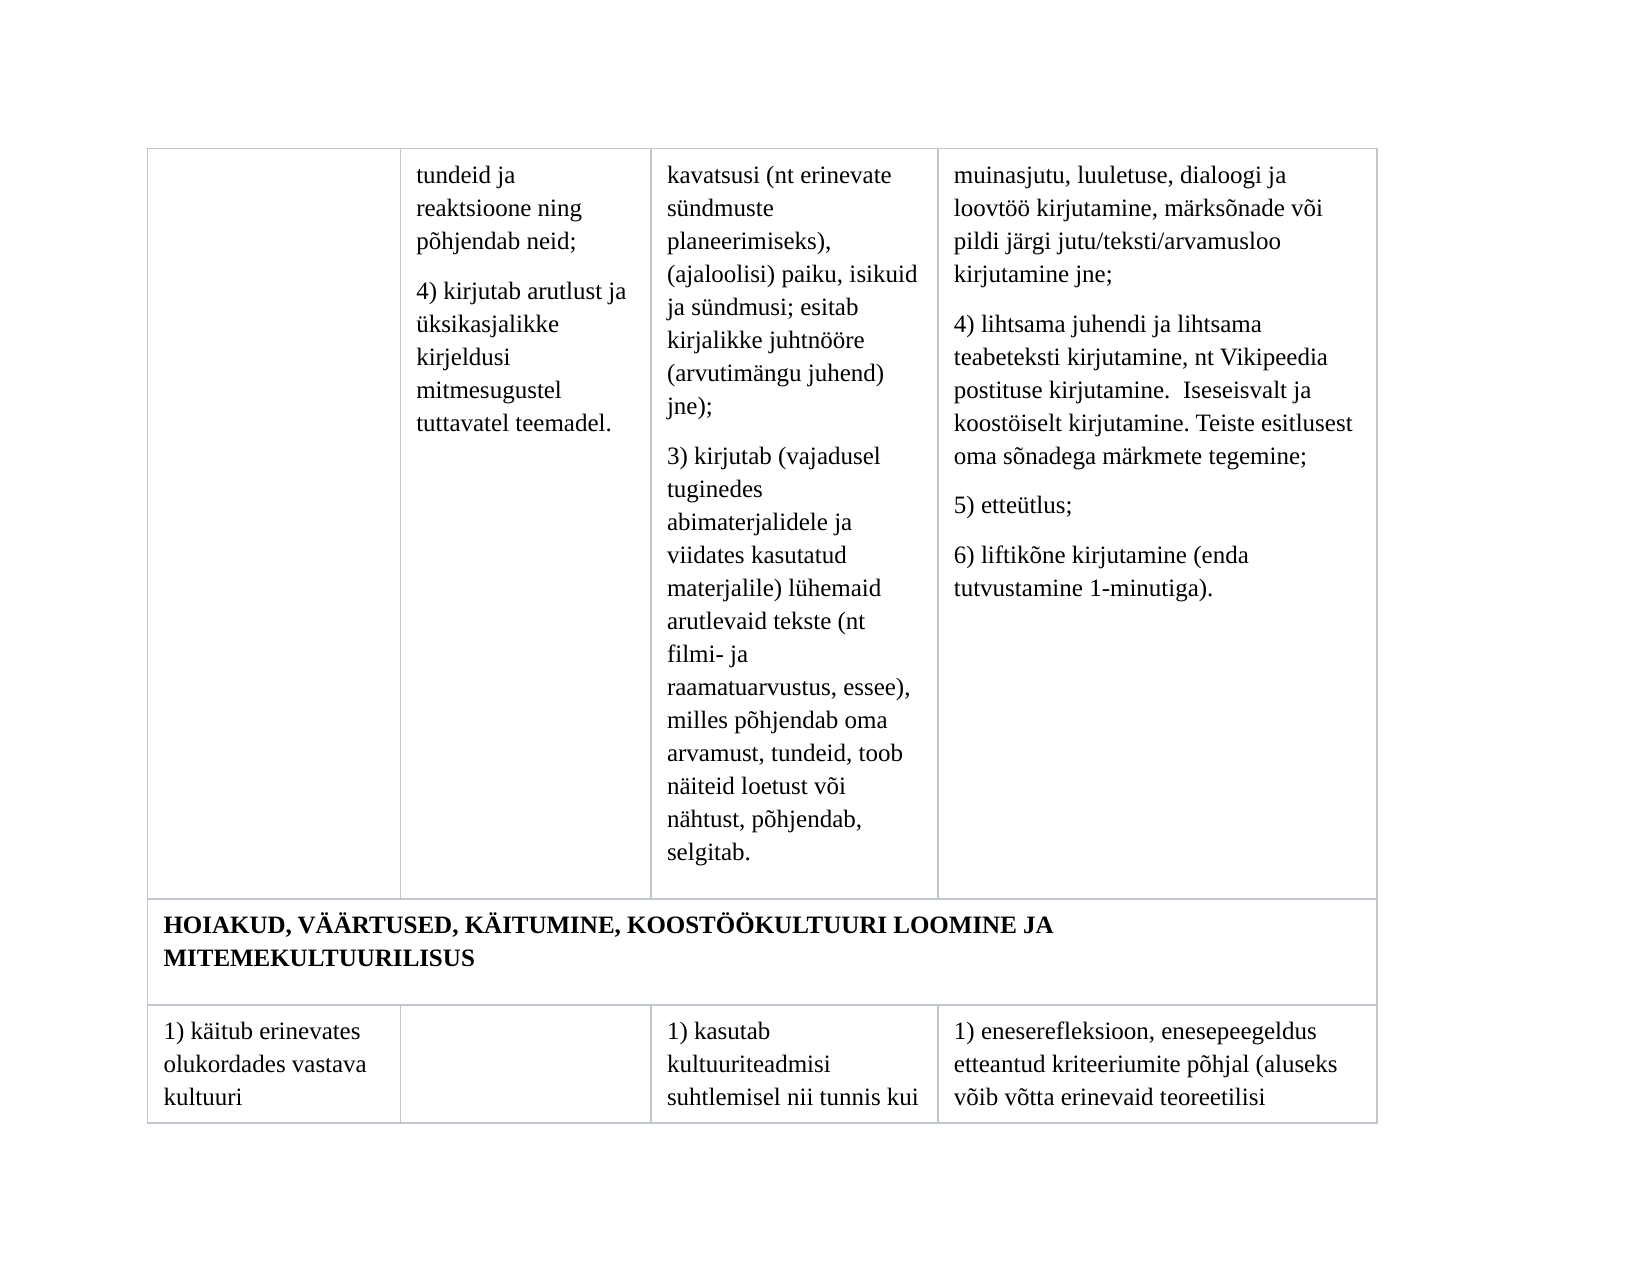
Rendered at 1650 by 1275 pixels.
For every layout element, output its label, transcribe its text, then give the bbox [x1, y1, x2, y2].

table_cell muinasjutu, luuletuse, dialoogi ja loovtöö kirjutamine, märksõnade või pildi järgi jutu/teksti/arvamusloo kirjutamine jne; 4) lihtsama juhendi ja lihtsama teabeteksti kirjutamine, nt Vikipeedia postituse kirjutamine. Iseseisvalt ja koostöiselt kirjutamine. Teiste esitlusest oma sõnadega märkmete tegemine; 5) etteütlus; 6) liftikõne kirjutamine (enda tutvustamine 1-minutiga). [939, 149, 1376, 898]
table_cell HOIAKUD, VÄÄRTUSED, KÄITUMINE, KOOSTÖÖKULTUURI LOOMINE JA MITEMEKULTUURILISUS [148, 900, 1376, 1004]
table_cell 1) käitub erinevates olukordades vastava kultuuri [148, 1006, 400, 1122]
table_cell [148, 149, 400, 898]
table_cell kavatsusi (nt erinevate sündmuste planeerimiseks), (ajaloolisi) paiku, isikuid ja sündmusi; esitab kirjalikke juhtnööre (arvutimängu juhend) jne); 3) kirjutab (vajadusel tuginedes abimaterjalidele ja viidates kasutatud materjalile) lühemaid arutlevaid tekste (nt filmi- ja raamatuarvustus, essee), milles põhjendab oma arvamust, tundeid, toob näiteid loetust või nähtust, põhjendab, selgitab. [652, 149, 937, 898]
table_cell tundeid ja reaktsioone ning põhjendab neid; 4) kirjutab arutlust ja üksikasjalikke kirjeldusi mitmesugustel tuttavatel teemadel. [401, 149, 650, 898]
table_cell 1) kasutab kultuuriteadmisi suhtlemisel nii tunnis kui [652, 1006, 937, 1122]
table_cell 1) eneserefleksioon, enesepeegeldus etteantud kriteeriumite põhjal (aluseks võib võtta erinevaid teoreetilisi [939, 1006, 1376, 1122]
table_cell [401, 1006, 650, 1122]
